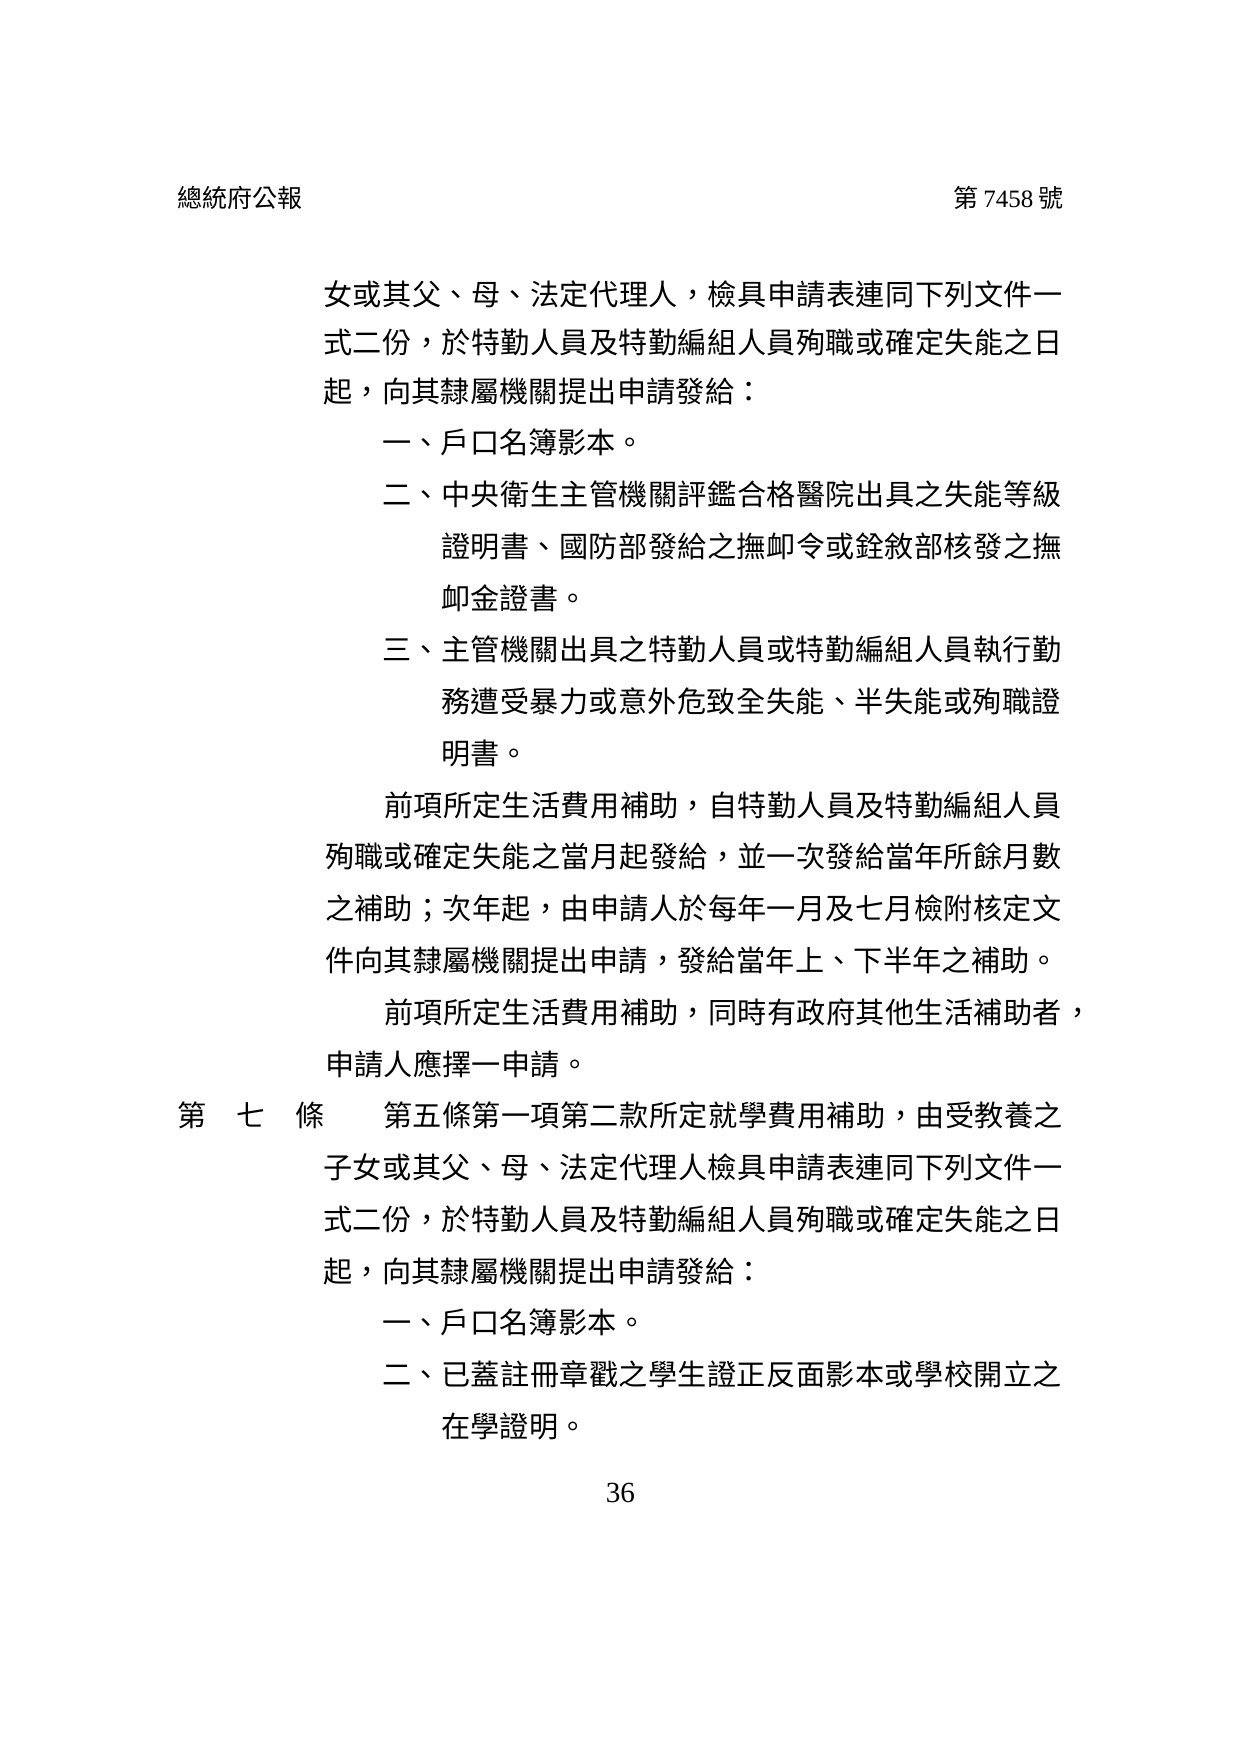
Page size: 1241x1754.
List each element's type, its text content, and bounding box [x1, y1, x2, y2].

text 前項所定生活費用補助，自特勤人員及特勤編組人員殉職或確定失能之當月起發給，並一次發給當年所餘月數之補助；次年起，由申請人於每年一月及七月檢附核定文件向其隸屬機關提出申請，發給當年上、下半年之補助。 [325, 775, 1063, 982]
text 一、戶口名簿影本。 [382, 412, 1063, 464]
text 二、已蓋註冊章戳之學生證正反面影本或學校開立之在學證明。 [382, 1344, 1063, 1448]
text 第 七 條 第五條第一項第二款所定就學費用補助，由受教養之子女或其父、母、法定代理人檢具申請表連同下列文件一式二份，於特勤人員及特勤編組人員殉職或確定失能之日起，向其隸屬機關提出申請發給： [177, 1085, 1063, 1292]
text 前項所定生活費用補助，同時有政府其他生活補助者，申請人應擇一申請。 [325, 982, 1063, 1085]
text 女或其父、母、法定代理人，檢具申請表連同下列文件一式二份，於特勤人員及特勤編組人員殉職或確定失能之日起，向其隸屬機關提出申請發給： [177, 266, 1063, 412]
text 一、戶口名簿影本。 [382, 1292, 1063, 1344]
text 三、主管機關出具之特勤人員或特勤編組人員執行勤務遭受暴力或意外危致全失能、半失能或殉職證明書。 [382, 619, 1063, 775]
text 二、中央衛生主管機關評鑑合格醫院出具之失能等級證明書、國防部發給之撫卹令或銓敘部核發之撫卹金證書。 [382, 464, 1063, 619]
